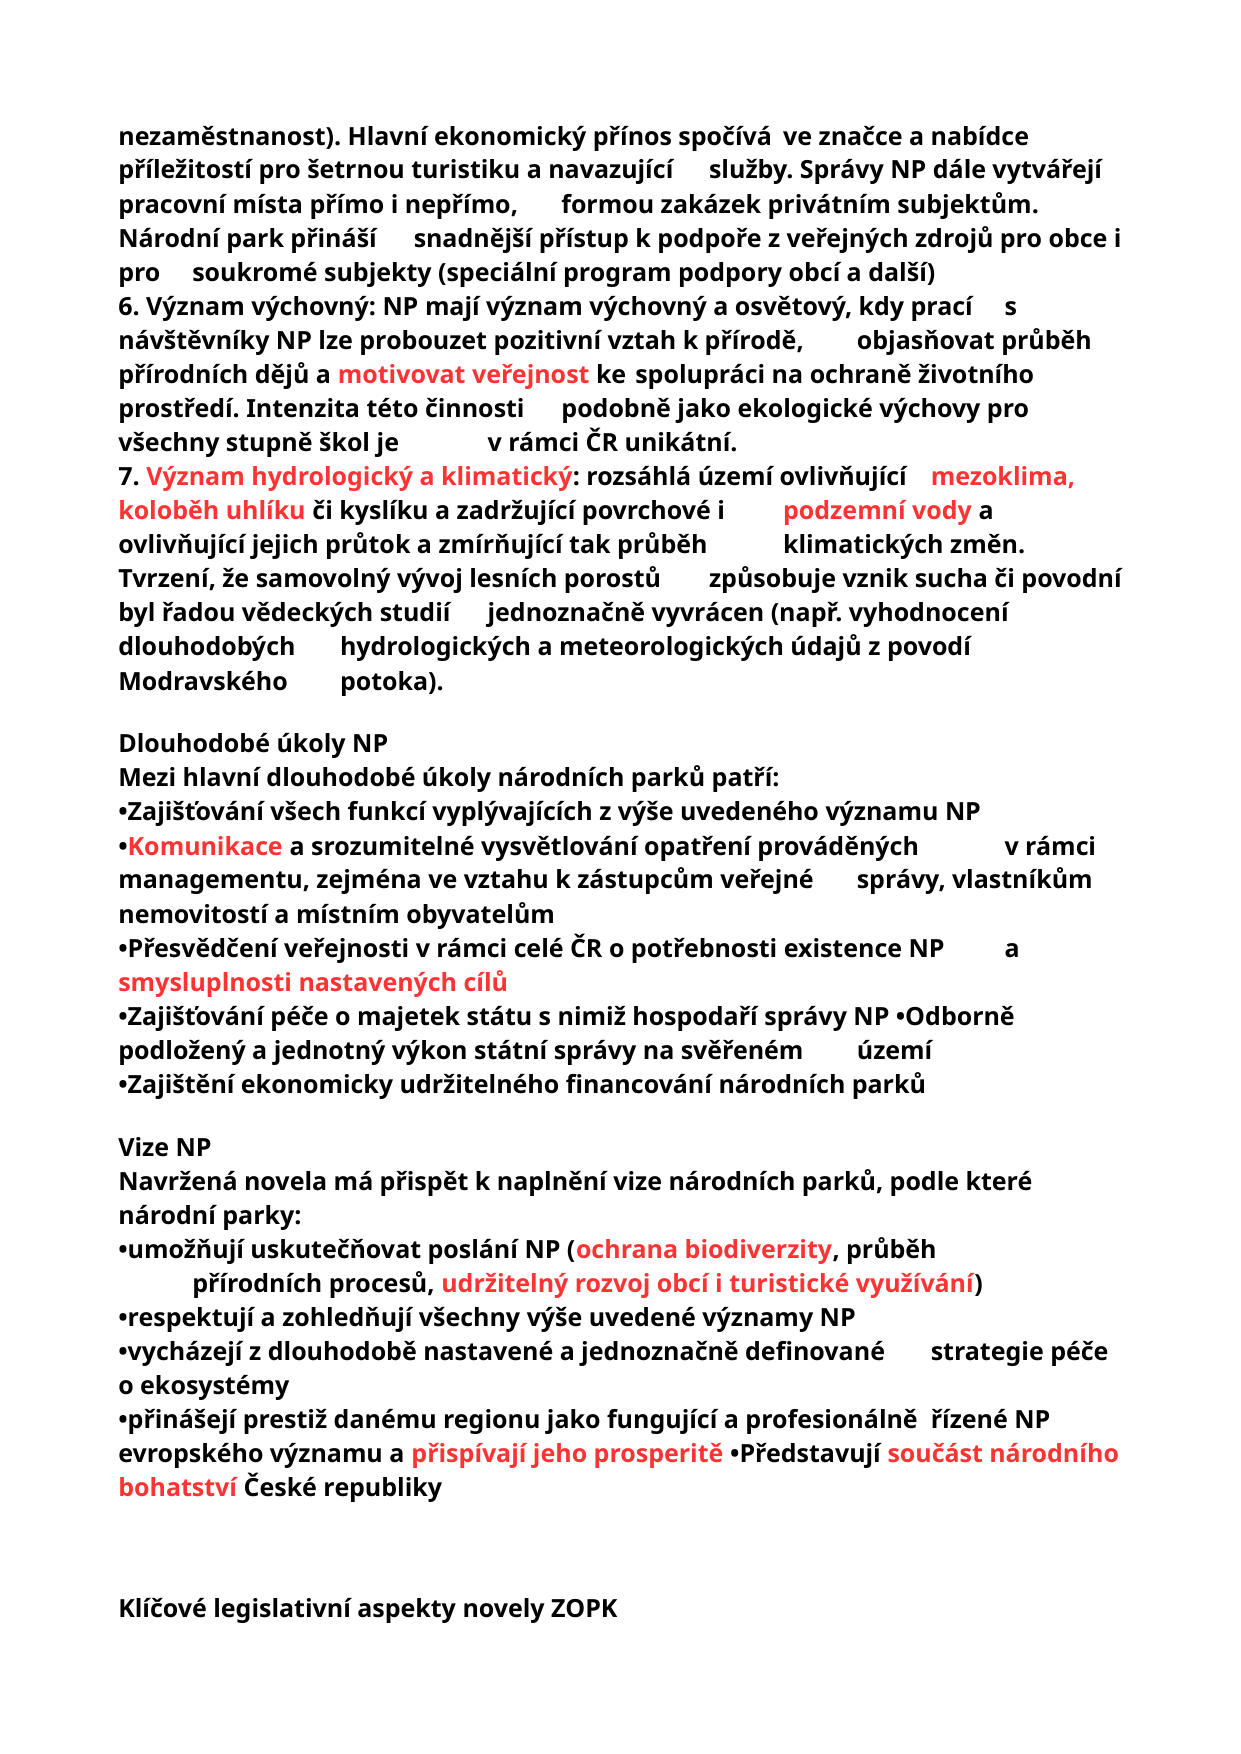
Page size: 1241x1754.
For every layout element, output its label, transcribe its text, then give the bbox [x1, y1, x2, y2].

text nezaměstnanost). Hlavní ekonomický přínos spočívá ve značce a nabídce příležitostí pro šetrnou turistiku a navazující služby. Správy NP dále vytvářejí pracovní místa přímo i nepřímo, formou zakázek privátním subjektům. Národní park přináší snadnější přístup k podpoře z veřejných zdrojů pro obce i pro soukromé subjekty (speciální program podpory obcí a další) [118, 118, 1122, 288]
text •Zajišťování péče o majetek státu s nimiž hospodaří správy NP •Odborně podložený a jednotný výkon státní správy na svěřeném území [118, 998, 1122, 1067]
text •umožňují uskutečňovat poslání NP (ochrana biodiverzity, průběh přírodních procesů, udržitelný rozvoj obcí i turistické využívání) •respektují a zohledňují všechny výše uvedené významy NP [118, 1232, 1122, 1334]
text •přinášejí prestiž danému regionu jako fungující a profesionálně řízené NP evropského významu a přispívají jeho prosperitě •Představují součást národního bohatství České republiky [118, 1402, 1122, 1504]
text •Přesvědčení veřejnosti v rámci celé ČR o potřebnosti existence NP a smysluplnosti nastavených cílů [118, 930, 1122, 998]
text Navržená novela má přispět k naplnění vize národních parků, podle které národní parky: [118, 1163, 1122, 1232]
text 6. Význam výchovný: NP mají význam výchovný a osvětový, kdy prací s návštěvníky NP lze probouzet pozitivní vztah k přírodě, objasňovat průběh přírodních dějů a motivovat veřejnost ke spolupráci na ochraně životního prostředí. Intenzita této činnosti podobně jako ekologické výchovy pro všechny stupně škol je v rámci ČR unikátní. [118, 288, 1122, 459]
text •Zajištění ekonomicky udržitelného financování národních parků [118, 1067, 1122, 1101]
text 7. Význam hydrologický a klimatický: rozsáhlá území ovlivňující mezoklima, koloběh uhlíku či kyslíku a zadržující povrchové i podzemní vody a ovlivňující jejich průtok a zmírňující tak průběh klimatických změn. Tvrzení, že samovolný vývoj lesních porostů způsobuje vznik sucha či povodní byl řadou vědeckých studií jednoznačně vyvrácen (např. vyhodnocení dlouhodobých hydrologických a meteorologických údajů z povodí Modravského potoka). [118, 459, 1122, 697]
text Mezi hlavní dlouhodobé úkoly národních parků patří: [118, 760, 1122, 794]
text Dlouhodobé úkoly NP [118, 726, 1122, 760]
text Klíčové legislativní aspekty novely ZOPK [118, 1590, 1122, 1624]
text Vize NP [118, 1129, 1122, 1163]
text •vycházejí z dlouhodobě nastavené a jednoznačně definované strategie péče o ekosystémy [118, 1334, 1122, 1402]
text •Zajišťování všech funkcí vyplývajících z výše uvedeného významu NP •Komunikace a srozumitelné vysvětlování opatření prováděných v rámci managementu, zejména ve vztahu k zástupcům veřejné správy, vlastníkům nemovitostí a místním obyvatelům [118, 794, 1122, 930]
